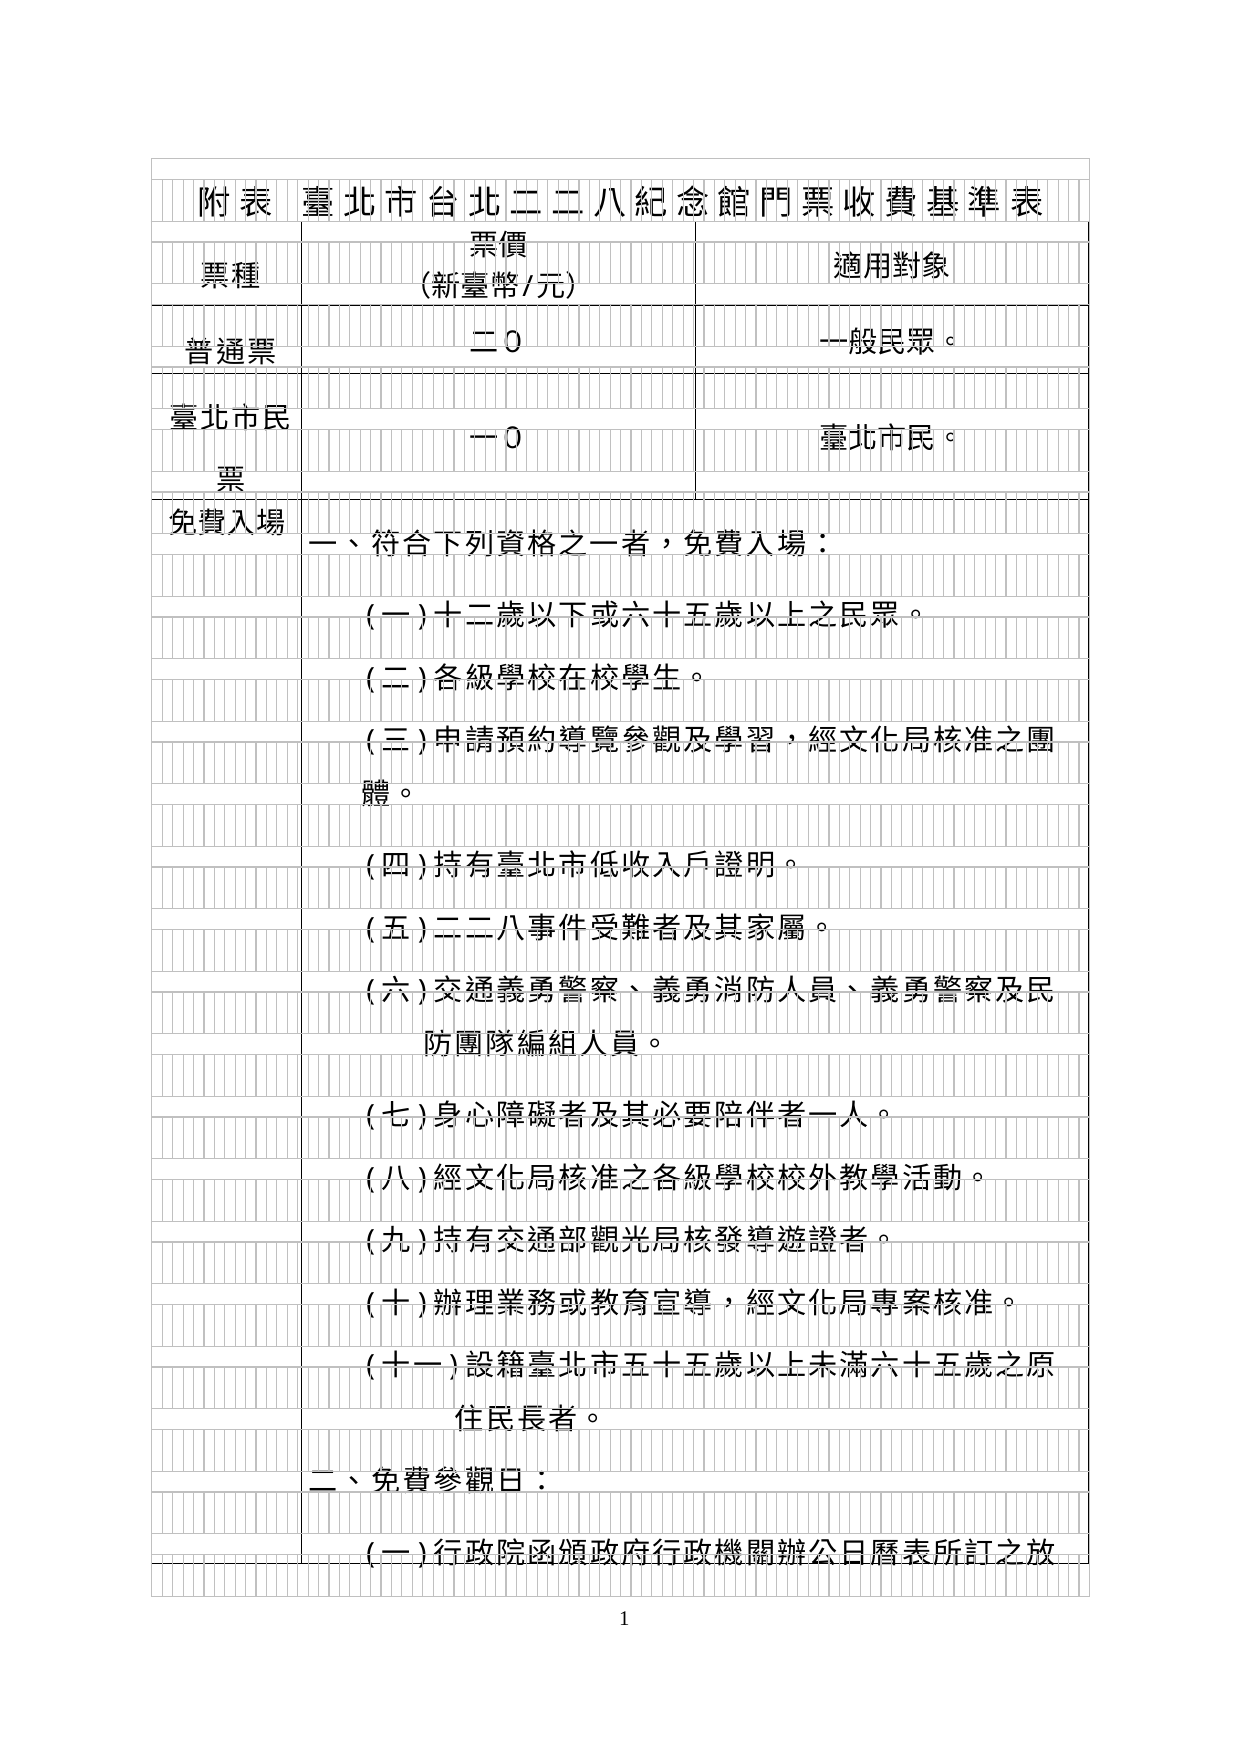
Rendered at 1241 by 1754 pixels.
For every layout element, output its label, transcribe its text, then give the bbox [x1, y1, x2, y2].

table_header 票種 [288, 243, 297, 283]
table_cell 免費入場 [205, 930, 214, 971]
table_cell 一０ [548, 430, 558, 471]
table_cell 二０ [642, 306, 651, 346]
table_cell 二０ [402, 306, 412, 346]
table_cell 一、符合下列資格之一者，免費入場： (一)十二歲以下或六十五歲以上之民眾。 (二)各級學校在校學生。 (三)申請預約導覽參觀及學習，經文化局核准之團體。 (四)持有臺北市低收入戶證明。 (五)二二八事件受難者及其家屬。 (六)交通義勇警察、義勇消防人員、義勇警察及民防團隊編組人員。 (七)身心障礙者及其必要陪伴者一人。 (八)經文化局核准之各級學校校外教學活動。 (九)持有交通部觀光局核發導遊證者。 (十)辦理業務或教育宣導，經文化局專案核准。 (十一)設籍臺北市五十五歲以上未滿六十五歲之原住民長者。 二、免費參觀日： (一)行政院函頒政府行政機關辦公日曆表所訂之放假日。 (二)勞動節與軍人節。 (三)二二八事件宣導月(每年二月)。 (四)博物館日(每年五月十八日)。 (五)世界人權日(每年十二月十日)。 (六)其他經文化局公告之免費參觀日。 [302, 1097, 1088, 1116]
table_cell 免費入場 [277, 500, 287, 533]
table_cell 一０ [548, 493, 558, 499]
table_cell 免費入場 [194, 1055, 203, 1096]
table_cell 免費入場 [215, 1243, 224, 1283]
table_cell 二０ [413, 368, 422, 373]
table_cell 臺北市民。 [944, 374, 953, 408]
table_cell 免費入場 [152, 1284, 301, 1304]
table_cell 二０ [340, 306, 349, 346]
table_cell 二０ [361, 368, 370, 373]
table_cell 免費入場 [288, 1368, 297, 1408]
table_cell 一０ [302, 472, 695, 491]
table_cell 二０ [548, 306, 558, 346]
table_cell 免費入場 [184, 680, 193, 721]
table_cell 一０ [371, 493, 380, 499]
table_cell 臺北市民票 [225, 430, 235, 467]
table_cell 臺北市民。 [996, 374, 1005, 408]
table_header 適用對象 [902, 260, 912, 283]
table_cell 二０ [434, 306, 443, 346]
table_cell 普通票 [257, 306, 266, 339]
table_cell 臺北市民。 [1069, 430, 1078, 471]
table_cell 二０ [496, 306, 505, 346]
table_cell 一般民眾。 [861, 306, 870, 346]
table_cell 免費入場 [173, 1180, 183, 1221]
table_cell 免費入場 [194, 930, 203, 971]
table_cell 一０ [361, 493, 370, 499]
table_cell 一般民眾。 [965, 306, 974, 346]
table_cell 臺北市民票 [184, 374, 193, 405]
table_cell 一０ [486, 430, 495, 435]
table_cell 臺北市民。 [1017, 430, 1026, 471]
table_cell 一０ [402, 493, 412, 499]
table_cell 一、符合下列資格之一者，免費入場： (一)十二歲以下或六十五歲以上之民眾。 (二)各級學校在校學生。 (三)申請預約導覽參觀及學習，經文化局核准之團體。 (四)持有臺北市低收入戶證明。 (五)二二八事件受難者及其家屬。 (六)交通義勇警察、義勇消防人員、義勇警察及民防團隊編組人員。 (七)身心障礙者及其必要陪伴者一人。 (八)經文化局核准之各級學校校外教學活動。 (九)持有交通部觀光局核發導遊證者。 (十)辦理業務或教育宣導，經文化局專案核准。 (十一)設籍臺北市五十五歲以上未滿六十五歲之原住民長者。 二、免費參觀日： (一)行政院函頒政府行政機關辦公日曆表所訂之放假日。 (二)勞動節與軍人節。 (三)二二八事件宣導月(每年二月)。 (四)博物館日(每年五月十八日)。 (五)世界人權日(每年十二月十日)。 (六)其他經文化局公告之免費參觀日。 [302, 847, 1088, 866]
table_cell 一０ [569, 493, 578, 499]
table_cell 免費入場 [184, 1180, 193, 1221]
table_cell 一０ [507, 430, 516, 446]
table_cell 免費入場 [236, 868, 245, 908]
table_cell 免費入場 [194, 618, 203, 658]
table_header 適用對象 [788, 243, 797, 283]
table_cell 免費入場 [257, 1430, 266, 1471]
table_cell 臺北市民票 [173, 430, 183, 471]
table_header 票價 （新臺幣/元） [350, 243, 360, 283]
table_cell 免費入場 [267, 680, 276, 721]
table_header 適用對象 [934, 243, 943, 257]
table_header 適用對象 [1027, 243, 1037, 283]
table_cell 一０ [684, 493, 693, 499]
table_cell 一０ [350, 493, 360, 499]
table_cell 一般民眾。 [788, 306, 797, 346]
table_cell 免費入場 [215, 680, 224, 721]
table_cell 免費入場 [173, 868, 183, 908]
table_cell 一、符合下列資格之一者，免費入場： (一)十二歲以下或六十五歲以上之民眾。 (二)各級學校在校學生。 (三)申請預約導覽參觀及學習，經文化局核准之團體。 (四)持有臺北市低收入戶證明。 (五)二二八事件受難者及其家屬。 (六)交通義勇警察、義勇消防人員、義勇警察及民防團隊編組人員。 (七)身心障礙者及其必要陪伴者一人。 (八)經文化局核准之各級學校校外教學活動。 (九)持有交通部觀光局核發導遊證者。 (十)辦理業務或教育宣導，經文化局專案核准。 (十一)設籍臺北市五十五歲以上未滿六十五歲之原住民長者。 二、免費參觀日： (一)行政院函頒政府行政機關辦公日曆表所訂之放假日。 (二)勞動節與軍人節。 (三)二二八事件宣導月(每年二月)。 (四)博物館日(每年五月十八日)。 (五)世界人權日(每年十二月十日)。 (六)其他經文化局公告之免費參觀日。 [302, 659, 1088, 679]
table_cell 免費入場 [163, 1305, 172, 1346]
table_cell 免費入場 [194, 500, 203, 533]
table_cell 免費入場 [215, 1430, 224, 1471]
table_cell 二０ [455, 306, 464, 346]
table_cell 免費入場 [173, 805, 183, 846]
table_cell 免費入場 [288, 1493, 297, 1533]
table_cell 二０ [465, 368, 474, 373]
table_cell 免費入場 [277, 618, 287, 658]
table_cell 免費入場 [267, 1305, 276, 1346]
table_header 適用對象 [902, 243, 912, 259]
table_cell 免費入場 [194, 1368, 203, 1408]
table_header 票種 [173, 243, 183, 283]
table_cell 臺北市民。 [1059, 430, 1068, 471]
table_cell 一０ [600, 493, 610, 499]
table_header 適用對象 [923, 243, 933, 258]
table_cell 一般民眾。 [986, 306, 995, 346]
table_cell 一０ [507, 446, 516, 471]
table_cell 免費入場 [288, 1243, 297, 1283]
table_cell 普通票 [288, 306, 297, 346]
table_cell 臺北市民票 [152, 430, 162, 471]
table_cell 免費入場 [257, 743, 266, 783]
table_cell 免費入場 [257, 1305, 266, 1346]
table_cell 一般民眾。 [871, 306, 880, 346]
table_cell 免費入場 [288, 555, 297, 596]
table_cell 免費入場 [267, 868, 276, 908]
table_cell 一０ [350, 430, 360, 471]
table_cell 二０ [663, 368, 672, 373]
table_cell 免費入場 [277, 1180, 287, 1221]
table_header 票價 （新臺幣/元） [527, 243, 537, 283]
table_cell 臺北市民。 [809, 374, 818, 408]
table_cell 普通票 [152, 347, 301, 366]
table_header 適用對象 [923, 274, 933, 283]
table_header 適用對象 [871, 269, 880, 283]
table_cell 一０ [413, 430, 422, 471]
table_cell 一般民眾。 [757, 306, 766, 346]
table_cell 二０ [302, 306, 308, 346]
table_cell 免費入場 [152, 930, 162, 971]
table_cell 免費入場 [152, 784, 301, 804]
table_cell 一、符合下列資格之一者，免費入場： (一)十二歲以下或六十五歲以上之民眾。 (二)各級學校在校學生。 (三)申請預約導覽參觀及學習，經文化局核准之團體。 (四)持有臺北市低收入戶證明。 (五)二二八事件受難者及其家屬。 (六)交通義勇警察、義勇消防人員、義勇警察及民防團隊編組人員。 (七)身心障礙者及其必要陪伴者一人。 (八)經文化局核准之各級學校校外教學活動。 (九)持有交通部觀光局核發導遊證者。 (十)辦理業務或教育宣導，經文化局專案核准。 (十一)設籍臺北市五十五歲以上未滿六十五歲之原住民長者。 二、免費參觀日： (一)行政院函頒政府行政機關辦公日曆表所訂之放假日。 (二)勞動節與軍人節。 (三)二二八事件宣導月(每年二月)。 (四)博物館日(每年五月十八日)。 (五)世界人權日(每年十二月十日)。 (六)其他經文化局公告之免費參觀日。 [520, 1472, 1088, 1491]
table_cell 免費入場 [225, 868, 235, 908]
table_cell 免費入場 [246, 555, 255, 596]
table_cell 免費入場 [215, 868, 224, 908]
table_cell 臺北市民。 [1027, 374, 1037, 408]
table_cell 免費入場 [246, 618, 255, 658]
table_header 適用對象 [1038, 243, 1047, 283]
table_cell 臺北市民。 [861, 374, 870, 408]
table_cell 免費入場 [236, 520, 245, 533]
table_cell 一０ [569, 374, 578, 408]
table_cell 一、符合下列資格之一者，免費入場： (一)十二歲以下或六十五歲以上之民眾。 (二)各級學校在校學生。 (三)申請預約導覽參觀及學習，經文化局核准之團體。 (四)持有臺北市低收入戶證明。 (五)二二八事件受難者及其家屬。 (六)交通義勇警察、義勇消防人員、義勇警察及民防團隊編組人員。 (七)身心障礙者及其必要陪伴者一人。 (八)經文化局核准之各級學校校外教學活動。 (九)持有交通部觀光局核發導遊證者。 (十)辦理業務或教育宣導，經文化局專案核准。 (十一)設籍臺北市五十五歲以上未滿六十五歲之原住民長者。 二、免費參觀日： (一)行政院函頒政府行政機關辦公日曆表所訂之放假日。 (二)勞動節與軍人節。 (三)二二八事件宣導月(每年二月)。 (四)博物館日(每年五月十八日)。 (五)世界人權日(每年十二月十日)。 (六)其他經文化局公告之免費參觀日。 [302, 597, 1088, 616]
table_cell 二０ [673, 306, 683, 346]
table_header 適用對象 [715, 243, 724, 283]
table_cell 免費入場 [267, 618, 276, 658]
table_cell 臺北市民票 [268, 420, 281, 429]
table_cell 臺北市民票 [246, 374, 255, 408]
table_cell 一般民眾。 [1017, 306, 1026, 346]
table_cell 臺北市民。 [913, 374, 922, 408]
table_header 適用對象 [696, 284, 1088, 304]
table_cell 二０ [475, 306, 485, 332]
table_cell 臺北市民票 [215, 430, 224, 471]
table_cell 臺北市民。 [736, 430, 745, 471]
table_cell 一０ [434, 493, 443, 499]
table_cell 二０ [309, 368, 318, 373]
table_cell 二０ [684, 306, 693, 346]
table_cell 一０ [600, 374, 610, 408]
table_cell 臺北市民。 [705, 430, 714, 471]
table_cell 免費入場 [225, 555, 235, 596]
table_cell 免費入場 [288, 1305, 297, 1346]
table_cell 臺北市民票 [277, 374, 287, 408]
table_cell 一０ [361, 430, 370, 471]
table_cell 普通票 [173, 306, 183, 346]
table_cell 一０ [423, 493, 433, 499]
table_cell 一０ [684, 430, 693, 471]
table_cell 一般民眾。 [798, 306, 808, 346]
table_cell 臺北市民票 [152, 472, 301, 491]
table_cell 免費入場 [205, 500, 214, 510]
table_cell 免費入場 [163, 805, 172, 846]
table_cell 一０ [611, 374, 620, 408]
table_header 適用對象 [861, 243, 870, 283]
table_cell 一０ [319, 493, 328, 499]
table_cell 一０ [538, 374, 547, 408]
table_cell 一、符合下列資格之一者，免費入場： (一)十二歲以下或六十五歲以上之民眾。 (二)各級學校在校學生。 (三)申請預約導覽參觀及學習，經文化局核准之團體。 (四)持有臺北市低收入戶證明。 (五)二二八事件受難者及其家屬。 (六)交通義勇警察、義勇消防人員、義勇警察及民防團隊編組人員。 (七)身心障礙者及其必要陪伴者一人。 (八)經文化局核准之各級學校校外教學活動。 (九)持有交通部觀光局核發導遊證者。 (十)辦理業務或教育宣導，經文化局專案核准。 (十一)設籍臺北市五十五歲以上未滿六十五歲之原住民長者。 二、免費參觀日： (一)行政院函頒政府行政機關辦公日曆表所訂之放假日。 (二)勞動節與軍人節。 (三)二二八事件宣導月(每年二月)。 (四)博物館日(每年五月十八日)。 (五)世界人權日(每年十二月十日)。 (六)其他經文化局公告之免費參觀日。 [561, 1409, 1088, 1429]
table_cell 一０ [538, 493, 547, 499]
table_cell 免費入場 [152, 1097, 301, 1116]
table_cell 二０ [632, 368, 641, 373]
table_cell 免費入場 [173, 555, 183, 596]
table_cell 免費入場 [257, 555, 266, 596]
table_cell 二０ [423, 306, 433, 346]
table_cell 一０ [423, 430, 433, 471]
table_cell 免費入場 [225, 1180, 235, 1221]
table_cell 免費入場 [225, 1243, 235, 1283]
table_cell 臺北市民。 [1069, 374, 1078, 408]
table_cell 一、符合下列資格之一者，免費入場： (一)十二歲以下或六十五歲以上之民眾。 (二)各級學校在校學生。 (三)申請預約導覽參觀及學習，經文化局核准之團體。 (四)持有臺北市低收入戶證明。 (五)二二八事件受難者及其家屬。 (六)交通義勇警察、義勇消防人員、義勇警察及民防團隊編組人員。 (七)身心障礙者及其必要陪伴者一人。 (八)經文化局核准之各級學校校外教學活動。 (九)持有交通部觀光局核發導遊證者。 (十)辦理業務或教育宣導，經文化局專案核准。 (十一)設籍臺北市五十五歲以上未滿六十五歲之原住民長者。 二、免費參觀日： (一)行政院函頒政府行政機關辦公日曆表所訂之放假日。 (二)勞動節與軍人節。 (三)二二八事件宣導月(每年二月)。 (四)博物館日(每年五月十八日)。 (五)世界人權日(每年十二月十日)。 (六)其他經文化局公告之免費參觀日。 [302, 722, 1088, 741]
table_cell 免費入場 [152, 1243, 162, 1283]
table_cell 免費入場 [246, 1055, 255, 1096]
table_header 適用對象 [923, 259, 933, 275]
table_header 適用對象 [975, 243, 985, 283]
table_cell 一０ [496, 374, 505, 408]
table_cell 一般民眾。 [850, 306, 860, 341]
table_cell 免費入場 [215, 993, 224, 1033]
table_cell 免費入場 [205, 1493, 214, 1533]
table_cell 一般民眾。 [1038, 306, 1047, 346]
table_cell 免費入場 [152, 1159, 301, 1179]
table_cell 免費入場 [246, 868, 255, 908]
table_cell 免費入場 [152, 972, 301, 991]
table_cell 一般民眾。 [696, 306, 703, 346]
table_cell 免費入場 [152, 534, 301, 554]
table_cell 臺北市民。 [882, 436, 891, 471]
table_cell 一般民眾。 [934, 306, 943, 346]
table_cell 免費入場 [236, 1430, 245, 1471]
table_cell 免費入場 [236, 930, 245, 971]
table_cell 免費入場 [267, 1055, 276, 1096]
table_cell 一０ [559, 493, 568, 499]
table_cell 臺北市民。 [767, 430, 776, 471]
table_cell 免費入場 [267, 1243, 276, 1283]
table_header 票種 [246, 243, 255, 263]
table_cell 免費入場 [225, 680, 235, 721]
table_cell 免費入場 [215, 743, 224, 783]
table_cell 一、符合下列資格之一者，免費入場： (一)十二歲以下或六十五歲以上之民眾。 (二)各級學校在校學生。 (三)申請預約導覽參觀及學習，經文化局核准之團體。 (四)持有臺北市低收入戶證明。 (五)二二八事件受難者及其家屬。 (六)交通義勇警察、義勇消防人員、義勇警察及民防團隊編組人員。 (七)身心障礙者及其必要陪伴者一人。 (八)經文化局核准之各級學校校外教學活動。 (九)持有交通部觀光局核發導遊證者。 (十)辦理業務或教育宣導，經文化局專案核准。 (十一)設籍臺北市五十五歲以上未滿六十五歲之原住民長者。 二、免費參觀日： (一)行政院函頒政府行政機關辦公日曆表所訂之放假日。 (二)勞動節與軍人節。 (三)二二八事件宣導月(每年二月)。 (四)博物館日(每年五月十八日)。 (五)世界人權日(每年十二月十日)。 (六)其他經文化局公告之免費參觀日。 [302, 1347, 1088, 1366]
table_cell 二０ [444, 306, 453, 346]
table_cell 二０ [632, 306, 641, 346]
table_cell 普通票 [152, 306, 162, 346]
table_cell 免費入場 [173, 1430, 183, 1471]
table_cell 免費入場 [152, 1368, 162, 1408]
table_cell 免費入場 [173, 1055, 183, 1096]
table_header 票價 （新臺幣/元） [590, 243, 599, 283]
table_cell 臺北市民。 [715, 430, 724, 471]
table_header 票價 （新臺幣/元） [663, 243, 672, 283]
table_cell 普通票 [184, 306, 193, 346]
table_cell 一般民眾。 [1080, 306, 1088, 346]
table_cell 臺北市民票 [247, 409, 265, 429]
table_cell 免費入場 [205, 805, 214, 846]
table_cell 一０ [465, 493, 474, 499]
table_cell 免費入場 [225, 930, 235, 971]
table_cell 一０ [330, 430, 339, 471]
table_cell 一般民眾。 [746, 306, 755, 346]
table_header 票價 （新臺幣/元） [475, 250, 485, 273]
table_header 票種 [267, 243, 276, 283]
table_header 適用對象 [944, 243, 953, 283]
table_cell 免費入場 [257, 805, 266, 846]
table_cell 一０ [434, 374, 443, 408]
table_cell 免費入場 [277, 868, 287, 908]
table_cell 二０ [392, 306, 401, 346]
table_cell 普通票 [246, 306, 255, 346]
table_cell 臺北市民。 [923, 374, 933, 408]
table_cell 臺北市民。 [902, 430, 912, 471]
table_cell 一般民眾。 [715, 306, 724, 346]
table_cell 一般民眾。 [1059, 306, 1068, 346]
table_cell 一０ [382, 430, 391, 471]
table_cell 臺北市民。 [746, 374, 755, 408]
table_cell 一０ [319, 430, 328, 471]
table_cell 免費入場 [267, 1430, 276, 1471]
table_cell 二０ [652, 306, 662, 346]
table_cell 一０ [673, 493, 683, 499]
table_cell 免費入場 [184, 1430, 193, 1471]
table_cell 免費入場 [184, 805, 193, 846]
table_header 票價 （新臺幣/元） [621, 243, 630, 283]
table_header 票價 （新臺幣/元） [632, 243, 641, 283]
table_cell 免費入場 [225, 1055, 235, 1096]
table_cell 二０ [434, 368, 443, 373]
table_cell 免費入場 [215, 930, 224, 971]
table_cell 免費入場 [288, 805, 297, 846]
table_cell 二０ [559, 368, 568, 373]
table_cell 免費入場 [215, 1055, 224, 1096]
table_cell 二０ [455, 368, 464, 373]
table_cell 免費入場 [288, 1180, 297, 1221]
table_cell 臺北市民票 [219, 409, 244, 429]
table_cell 一、符合下列資格之一者，免費入場： (一)十二歲以下或六十五歲以上之民眾。 (二)各級學校在校學生。 (三)申請預約導覽參觀及學習，經文化局核准之團體。 (四)持有臺北市低收入戶證明。 (五)二二八事件受難者及其家屬。 (六)交通義勇警察、義勇消防人員、義勇警察及民防團隊編組人員。 (七)身心障礙者及其必要陪伴者一人。 (八)經文化局核准之各級學校校外教學活動。 (九)持有交通部觀光局核發導遊證者。 (十)辦理業務或教育宣導，經文化局專案核准。 (十一)設籍臺北市五十五歲以上未滿六十五歲之原住民長者。 二、免費參觀日： (一)行政院函頒政府行政機關辦公日曆表所訂之放假日。 (二)勞動節與軍人節。 (三)二二八事件宣導月(每年二月)。 (四)博物館日(每年五月十八日)。 (五)世界人權日(每年十二月十日)。 (六)其他經文化局公告之免費參觀日。 [302, 1534, 1088, 1554]
table_cell 免費入場 [184, 868, 193, 908]
table_cell 臺北市民。 [798, 374, 808, 408]
table_cell 免費入場 [236, 1243, 245, 1283]
table_cell 一０ [371, 374, 380, 408]
table_cell 臺北市民。 [955, 430, 964, 471]
table_cell 臺北市民票 [267, 430, 276, 471]
table_cell 免費入場 [194, 680, 203, 721]
table_cell 二０ [302, 347, 695, 366]
table_cell 二０ [350, 368, 360, 373]
table_header 適用對象 [1048, 243, 1058, 283]
table_cell 一０ [486, 438, 495, 471]
table_cell 免費入場 [236, 500, 245, 523]
table_cell 一、符合下列資格之一者，免費入場： (一)十二歲以下或六十五歲以上之民眾。 (二)各級學校在校學生。 (三)申請預約導覽參觀及學習，經文化局核准之團體。 (四)持有臺北市低收入戶證明。 (五)二二八事件受難者及其家屬。 (六)交通義勇警察、義勇消防人員、義勇警察及民防團隊編組人員。 (七)身心障礙者及其必要陪伴者一人。 (八)經文化局核准之各級學校校外教學活動。 (九)持有交通部觀光局核發導遊證者。 (十)辦理業務或教育宣導，經文化局專案核准。 (十一)設籍臺北市五十五歲以上未滿六十五歲之原住民長者。 二、免費參觀日： (一)行政院函頒政府行政機關辦公日曆表所訂之放假日。 (二)勞動節與軍人節。 (三)二二八事件宣導月(每年二月)。 (四)博物館日(每年五月十八日)。 (五)世界人權日(每年十二月十日)。 (六)其他經文化局公告之免費參觀日。 [372, 784, 1088, 804]
table_cell 一０ [302, 374, 308, 408]
table_cell 一０ [330, 374, 339, 408]
table_cell 一０ [590, 493, 599, 499]
table_cell 二０ [642, 368, 651, 373]
table_cell 臺北市民票 [152, 374, 162, 408]
table_cell 免費入場 [173, 1493, 183, 1533]
table_header 適用對象 [725, 243, 735, 283]
table_cell 免費入場 [225, 500, 235, 533]
table_cell 二０ [600, 306, 610, 346]
table_cell 臺北市民票 [206, 409, 217, 429]
table_cell 一０ [455, 430, 464, 471]
table_cell 臺北市民。 [788, 430, 797, 471]
table_cell 免費入場 [288, 930, 297, 971]
table_cell 免費入場 [288, 500, 297, 533]
table_cell 免費入場 [194, 1305, 203, 1346]
table_cell 普通票 [163, 306, 172, 346]
table_cell 免費入場 [236, 618, 245, 658]
table_cell 二０ [507, 306, 516, 332]
table_cell 臺北市民。 [1059, 374, 1068, 408]
table_cell 免費入場 [246, 680, 255, 721]
table_cell 二０ [673, 368, 683, 373]
table_header 適用對象 [696, 243, 703, 283]
table_header 票價 （新臺幣/元） [611, 243, 620, 283]
table_cell 普通票 [267, 306, 276, 346]
table_cell 二０ [517, 368, 526, 373]
table_cell 免費入場 [246, 805, 255, 846]
table_cell 臺北市民。 [965, 374, 974, 408]
table_cell 免費入場 [152, 743, 162, 783]
table_cell 免費入場 [236, 1055, 245, 1096]
table_cell 免費入場 [184, 1493, 193, 1533]
table_header 適用對象 [746, 243, 755, 283]
table_cell 臺北市民票 [215, 374, 224, 408]
table_cell 臺北市民。 [892, 374, 901, 408]
table_cell 二０ [663, 306, 672, 346]
table_cell 免費入場 [277, 1305, 287, 1346]
table_cell 免費入場 [152, 555, 162, 596]
table_cell 二０ [507, 368, 516, 373]
table_cell 免費入場 [277, 1118, 287, 1158]
table_cell 免費入場 [246, 1493, 255, 1533]
table_cell 一０ [444, 374, 453, 408]
table_cell 一般民眾。 [944, 306, 953, 346]
table_cell 免費入場 [236, 1493, 245, 1533]
table_header 票種 [236, 243, 245, 263]
table_cell 臺北市民。 [767, 374, 776, 408]
table_cell 一、符合下列資格之一者，免費入場： (一)十二歲以下或六十五歲以上之民眾。 (二)各級學校在校學生。 (三)申請預約導覽參觀及學習，經文化局核准之團體。 (四)持有臺北市低收入戶證明。 (五)二二八事件受難者及其家屬。 (六)交通義勇警察、義勇消防人員、義勇警察及民防團隊編組人員。 (七)身心障礙者及其必要陪伴者一人。 (八)經文化局核准之各級學校校外教學活動。 (九)持有交通部觀光局核發導遊證者。 (十)辦理業務或教育宣導，經文化局專案核准。 (十一)設籍臺北市五十五歲以上未滿六十五歲之原住民長者。 二、免費參觀日： (一)行政院函頒政府行政機關辦公日曆表所訂之放假日。 (二)勞動節與軍人節。 (三)二二八事件宣導月(每年二月)。 (四)博物館日(每年五月十八日)。 (五)世界人權日(每年十二月十日)。 (六)其他經文化局公告之免費參觀日。 [302, 1284, 1088, 1304]
table_cell 二０ [548, 368, 558, 373]
table_cell 一０ [673, 374, 683, 408]
table_cell 臺北市民。 [746, 430, 755, 471]
table_cell 免費入場 [236, 680, 245, 721]
table_cell 免費入場 [236, 555, 245, 596]
table_cell 一０ [642, 374, 651, 408]
table_cell 一０ [652, 430, 662, 471]
table_header 票價 （新臺幣/元） [465, 243, 474, 273]
table_cell 臺北市民。 [955, 374, 964, 408]
table_cell 免費入場 [194, 805, 203, 846]
table_cell 一般民眾。 [882, 306, 891, 329]
table_header 適用對象 [892, 243, 901, 283]
table_header 適用對象 [1069, 243, 1078, 283]
table_cell 免費入場 [277, 993, 287, 1033]
table_cell 免費入場 [163, 930, 172, 971]
table_cell 臺北市民。 [1048, 430, 1058, 471]
table_cell 二０ [475, 334, 485, 346]
table_cell 一０ [309, 374, 318, 408]
table_cell 一般民眾。 [696, 347, 1088, 366]
table_header 票價 （新臺幣/元） [684, 243, 693, 283]
table_cell 臺北市民。 [996, 430, 1005, 471]
table_cell 一０ [475, 430, 485, 435]
table_cell 臺北市民票 [225, 374, 235, 408]
table_cell 二０ [319, 306, 328, 346]
table_cell 免費入場 [246, 1243, 255, 1283]
table_cell 免費入場 [194, 1493, 203, 1533]
table_cell 臺北市民。 [696, 430, 703, 471]
table_cell 免費入場 [173, 993, 183, 1033]
table_cell 免費入場 [267, 555, 276, 596]
table_cell 免費入場 [194, 1118, 203, 1158]
table_cell 臺北市民。 [882, 374, 891, 408]
table_header 適用對象 [934, 269, 943, 283]
table_cell 一０ [392, 493, 401, 499]
table_cell 免費入場 [257, 1180, 266, 1221]
table_cell 一０ [402, 430, 412, 471]
table_cell 免費入場 [236, 993, 245, 1033]
table_cell 臺北市民票 [184, 430, 193, 471]
table_cell 免費入場 [194, 1430, 203, 1471]
table_cell 一０ [486, 493, 495, 499]
table_header 票價 （新臺幣/元） [434, 243, 443, 275]
table_cell 一０ [319, 374, 328, 408]
table_cell 臺北市民票 [205, 374, 214, 408]
table_cell 免費入場 [152, 722, 301, 741]
table_header 票價 （新臺幣/元） [423, 243, 433, 283]
table_cell 免費入場 [152, 847, 301, 866]
table_cell 臺北市民。 [696, 472, 1088, 491]
table_cell 臺北市民。 [1007, 430, 1016, 471]
table_header 票價 （新臺幣/元） [538, 243, 547, 282]
table_cell 免費入場 [288, 618, 297, 658]
table_cell 二０ [611, 368, 620, 373]
table_cell 臺北市民。 [850, 374, 860, 408]
table_cell 免費入場 [225, 618, 235, 658]
table_cell 免費入場 [288, 1055, 297, 1096]
table_cell 免費入場 [257, 680, 266, 721]
table_header 票種 [152, 243, 162, 283]
table_cell 一０ [517, 374, 526, 408]
table_cell 臺北市民。 [934, 374, 943, 408]
table_cell 一０ [652, 374, 662, 408]
table_cell 一０ [413, 493, 422, 499]
table_cell 一般民眾。 [892, 306, 901, 329]
table_cell 臺北市民票 [267, 374, 276, 405]
table_cell 免費入場 [152, 680, 162, 721]
table_cell 免費入場 [163, 1493, 172, 1533]
table_cell 免費入場 [277, 1368, 287, 1408]
table_cell 免費入場 [257, 1368, 266, 1408]
table_cell 免費入場 [215, 555, 224, 596]
table_cell 一０ [361, 374, 370, 408]
table_header 適用對象 [955, 243, 964, 283]
table_header 票價 （新臺幣/元） [382, 243, 391, 283]
table_cell 一０ [663, 493, 672, 499]
table_cell 臺北市民票 [194, 374, 203, 408]
table_cell 免費入場 [152, 500, 162, 533]
table_cell 一０ [371, 430, 380, 471]
table_header 票價 （新臺幣/元） [548, 243, 558, 274]
table_header 票種 [225, 243, 235, 283]
table_cell 免費入場 [184, 993, 193, 1033]
table_cell 一０ [663, 374, 672, 408]
table_cell 免費入場 [257, 1243, 266, 1283]
table_cell 免費入場 [267, 993, 276, 1033]
table_cell 臺北市民。 [923, 430, 933, 448]
table_cell 臺北市民。 [1080, 430, 1088, 471]
table_cell 免費入場 [246, 1430, 255, 1471]
table_cell 一、符合下列資格之一者，免費入場： (一)十二歲以下或六十五歲以上之民眾。 (二)各級學校在校學生。 (三)申請預約導覽參觀及學習，經文化局核准之團體。 (四)持有臺北市低收入戶證明。 (五)二二八事件受難者及其家屬。 (六)交通義勇警察、義勇消防人員、義勇警察及民防團隊編組人員。 (七)身心障礙者及其必要陪伴者一人。 (八)經文化局核准之各級學校校外教學活動。 (九)持有交通部觀光局核發導遊證者。 (十)辦理業務或教育宣導，經文化局專案核准。 (十一)設籍臺北市五十五歲以上未滿六十五歲之原住民長者。 二、免費參觀日： (一)行政院函頒政府行政機關辦公日曆表所訂之放假日。 (二)勞動節與軍人節。 (三)二二八事件宣導月(每年二月)。 (四)博物館日(每年五月十八日)。 (五)世界人權日(每年十二月十日)。 (六)其他經文化局公告之免費參觀日。 [302, 1159, 1088, 1179]
table_cell 一０ [621, 430, 630, 471]
table_cell 普通票 [225, 306, 235, 346]
table_cell 免費入場 [163, 1180, 172, 1221]
table_cell 一般民眾。 [830, 306, 839, 339]
table_cell 臺北市民。 [696, 409, 1088, 429]
table_cell 免費入場 [152, 1180, 162, 1221]
table_cell 免費入場 [288, 993, 297, 1033]
table_cell 免費入場 [163, 555, 172, 596]
table_header 票價 （新臺幣/元） [444, 243, 453, 283]
table_header 票價 （新臺幣/元） [402, 243, 412, 283]
table_cell 臺北市民。 [840, 430, 849, 471]
table_cell 免費入場 [205, 1368, 214, 1408]
table_cell 免費入場 [205, 1305, 214, 1346]
table_cell 免費入場 [152, 1118, 162, 1158]
table_cell 二０ [507, 332, 516, 346]
table_cell 免費入場 [194, 555, 203, 596]
table_cell 一般民眾。 [923, 306, 933, 346]
table_cell 免費入場 [184, 555, 193, 596]
table_cell 臺北市民。 [1080, 374, 1088, 408]
table_cell 一０ [402, 374, 412, 408]
table_cell 臺北市民。 [736, 374, 745, 408]
table_cell 臺北市民。 [830, 374, 839, 408]
table_cell 免費入場 [194, 743, 203, 783]
table_cell 一０ [455, 493, 464, 499]
table_cell 免費入場 [257, 618, 266, 658]
table_cell 一０ [538, 430, 547, 471]
table_cell 免費入場 [267, 743, 276, 783]
table_cell 一０ [507, 374, 516, 408]
table_cell 免費入場 [152, 1409, 301, 1429]
table_cell 一０ [652, 493, 662, 499]
table_cell 一０ [527, 430, 537, 471]
table_cell 免費入場 [205, 1430, 214, 1471]
table_cell 一０ [340, 493, 349, 499]
table_cell 一０ [590, 374, 599, 408]
table_cell 一０ [507, 493, 516, 499]
table_cell 二０ [371, 368, 380, 373]
table_cell 免費入場 [225, 1368, 235, 1408]
table_cell 二０ [350, 306, 360, 346]
table_cell 一０ [517, 493, 526, 499]
table_cell 免費入場 [173, 1243, 183, 1283]
table_cell 一０ [663, 430, 672, 471]
table_header 票價 （新臺幣/元） [302, 284, 695, 304]
table_header 票種 [257, 243, 266, 283]
table_cell 免費入場 [288, 680, 297, 721]
table_cell 臺北市民。 [777, 374, 787, 408]
table_cell 一０ [611, 493, 620, 499]
table_cell 二０ [486, 368, 495, 373]
table_cell 免費入場 [277, 680, 287, 721]
table_cell 一般民眾。 [1048, 306, 1058, 346]
table_cell 臺北市民。 [986, 430, 995, 471]
table_cell 免費入場 [246, 930, 255, 971]
table_cell 免費入場 [205, 618, 214, 658]
table_cell 一般民眾。 [955, 306, 964, 346]
table_cell 免費入場 [163, 680, 172, 721]
table_cell 臺北市民。 [871, 374, 880, 408]
table_cell 臺北市民。 [798, 430, 808, 471]
table_header 適用對象 [736, 243, 745, 283]
table_cell 二０ [590, 368, 599, 373]
table_cell 臺北市民票 [152, 409, 209, 429]
table_header 票種 [215, 243, 224, 263]
table_header 票價 （新臺幣/元） [580, 243, 589, 283]
table_header 適用對象 [819, 243, 828, 283]
table_cell 一０ [642, 493, 651, 499]
table_cell 免費入場 [152, 597, 301, 616]
table_cell 免費入場 [152, 1222, 301, 1241]
table_cell 免費入場 [152, 1534, 301, 1554]
table_cell 免費入場 [246, 1305, 255, 1346]
table_cell 免費入場 [173, 1305, 183, 1346]
table_cell 一般民眾。 [809, 306, 818, 346]
table_cell 一０ [673, 430, 683, 471]
table_cell 臺北市民票 [163, 430, 172, 471]
table_cell 免費入場 [277, 555, 287, 596]
table_cell 臺北市民。 [819, 430, 828, 471]
table_cell 免費入場 [257, 1055, 266, 1096]
table_cell 一０ [580, 493, 589, 499]
table_cell 免費入場 [205, 868, 214, 908]
table_cell 免費入場 [184, 1305, 193, 1346]
table_header 適用對象 [798, 243, 808, 283]
table_header 票價 （新臺幣/元） [392, 243, 401, 283]
table_cell 二０ [621, 368, 630, 373]
table_cell 臺北市民。 [725, 430, 735, 471]
table_cell 免費入場 [173, 930, 183, 971]
table_header 適用對象 [1059, 243, 1068, 283]
table_cell 免費入場 [277, 930, 287, 971]
table_cell 臺北市民。 [902, 374, 912, 408]
table_cell 免費入場 [236, 1368, 245, 1408]
table_cell 免費入場 [225, 1430, 235, 1471]
table_cell 免費入場 [205, 680, 214, 721]
table_cell 一０ [382, 374, 391, 408]
table_cell 免費入場 [173, 1118, 183, 1158]
table_cell 免費入場 [163, 1118, 172, 1158]
table_cell 免費入場 [288, 868, 297, 908]
table_cell 免費入場 [152, 1472, 301, 1491]
table_cell 一０ [465, 374, 474, 408]
table_header 票種 [152, 222, 301, 241]
text 附表 臺北市台北二二八紀念館門票收費基準表 [152, 159, 1089, 179]
table_header 票價 （新臺幣/元） [361, 243, 370, 283]
table_header 票價 （新臺幣/元） [340, 243, 349, 283]
table_cell 免費入場 [152, 993, 162, 1033]
table_header 票價 （新臺幣/元） [319, 243, 328, 283]
table_header 適用對象 [996, 243, 1005, 283]
table_cell 普通票 [277, 306, 287, 346]
table_cell 一般民眾。 [913, 306, 922, 329]
table_header 適用對象 [830, 243, 839, 283]
table_header 適用對象 [757, 243, 766, 283]
table_cell 臺北市民。 [1038, 374, 1047, 408]
table_cell 免費入場 [236, 1118, 245, 1158]
table_cell 免費入場 [205, 993, 214, 1033]
table_cell 一般民眾。 [725, 306, 735, 346]
table_cell 臺北市民票 [236, 374, 245, 408]
table_cell 二０ [382, 368, 391, 373]
table_cell 免費入場 [152, 1493, 162, 1533]
table_cell 免費入場 [215, 805, 224, 846]
table_cell 臺北市民。 [913, 440, 922, 471]
table_header 適用對象 [965, 243, 974, 283]
table_cell 免費入場 [246, 1118, 255, 1158]
table_cell 一０ [600, 430, 610, 471]
table_cell 臺北市民。 [705, 374, 714, 408]
table_cell 臺北市民票 [236, 430, 245, 471]
table_cell 一０ [496, 493, 505, 499]
table_cell 免費入場 [277, 1430, 287, 1471]
table_header 票種 [277, 243, 287, 283]
table_cell 臺北市民。 [892, 436, 901, 471]
table_header 適用對象 [1017, 243, 1026, 283]
table_cell 一０ [350, 374, 360, 408]
table_header 票價 （新臺幣/元） [496, 243, 505, 276]
table_cell 免費入場 [152, 1034, 301, 1054]
table_cell 一０ [382, 493, 391, 499]
table_cell 一０ [444, 430, 453, 471]
table_cell 免費入場 [163, 1368, 172, 1408]
table_cell 免費入場 [163, 1430, 172, 1471]
table_cell 一０ [580, 374, 589, 408]
table_cell 二０ [611, 306, 620, 346]
table_cell 臺北市民。 [944, 430, 953, 471]
table_cell 免費入場 [215, 500, 224, 516]
table_cell 免費入場 [184, 930, 193, 971]
table_cell 臺北市民。 [923, 446, 933, 471]
table_cell 免費入場 [246, 1180, 255, 1221]
table_cell 臺北市民。 [696, 374, 703, 408]
table_cell 二０ [621, 306, 630, 346]
table_cell 一般民眾。 [840, 306, 849, 346]
table_header 票價 （新臺幣/元） [517, 253, 526, 283]
table_cell 臺北市民票 [163, 374, 172, 408]
table_cell 免費入場 [267, 1493, 276, 1533]
table_header 票價 （新臺幣/元） [486, 250, 495, 283]
table_cell 一０ [684, 374, 693, 408]
table_cell 臺北市民。 [777, 430, 787, 471]
table_cell 免費入場 [152, 805, 162, 846]
table_cell 免費入場 [288, 1430, 297, 1471]
table_cell 二０ [652, 368, 662, 373]
table_cell 免費入場 [184, 1368, 193, 1408]
table_cell 免費入場 [205, 743, 214, 783]
table_cell 臺北市民票 [173, 374, 183, 405]
table_cell 普通票 [236, 306, 245, 346]
table_header 票價 （新臺幣/元） [569, 243, 578, 283]
table_cell 臺北市民票 [246, 430, 255, 471]
table_cell 免費入場 [152, 659, 301, 679]
table_cell 免費入場 [173, 680, 183, 721]
table_header 票種 [194, 243, 203, 283]
table_header 票種 [205, 243, 214, 263]
table_header 適用對象 [986, 243, 995, 283]
table_cell 二０ [340, 368, 349, 373]
table_cell 一０ [580, 430, 589, 471]
table_header 票價 （新臺幣/元） [371, 243, 380, 283]
table_cell 免費入場 [163, 1055, 172, 1096]
table_cell 免費入場 [152, 1430, 162, 1471]
table_cell 一、符合下列資格之一者，免費入場： (一)十二歲以下或六十五歲以上之民眾。 (二)各級學校在校學生。 (三)申請預約導覽參觀及學習，經文化局核准之團體。 (四)持有臺北市低收入戶證明。 (五)二二八事件受難者及其家屬。 (六)交通義勇警察、義勇消防人員、義勇警察及民防團隊編組人員。 (七)身心障礙者及其必要陪伴者一人。 (八)經文化局核准之各級學校校外教學活動。 (九)持有交通部觀光局核發導遊證者。 (十)辦理業務或教育宣導，經文化局專案核准。 (十一)設籍臺北市五十五歲以上未滿六十五歲之原住民長者。 二、免費參觀日： (一)行政院函頒政府行政機關辦公日曆表所訂之放假日。 (二)勞動節與軍人節。 (三)二二八事件宣導月(每年二月)。 (四)博物館日(每年五月十八日)。 (五)世界人權日(每年十二月十日)。 (六)其他經文化局公告之免費參觀日。 [302, 972, 1088, 991]
table_cell 免費入場 [236, 805, 245, 846]
table_header 適用對象 [840, 243, 849, 276]
table_header 適用對象 [696, 222, 1088, 241]
table_cell 免費入場 [277, 1493, 287, 1533]
table_cell 免費入場 [257, 930, 266, 971]
table_cell 一０ [302, 430, 308, 471]
table_cell 一０ [569, 430, 578, 471]
table_cell 臺北市民票 [205, 430, 214, 471]
table_cell 一０ [309, 430, 318, 471]
table_cell 一０ [486, 374, 495, 408]
table_cell 二０ [475, 368, 485, 373]
table_cell 免費入場 [184, 1118, 193, 1158]
table_cell 二０ [465, 306, 474, 346]
table_cell 一０ [423, 374, 433, 408]
table_cell 免費入場 [184, 1055, 193, 1096]
table_cell 一、符合下列資格之一者，免費入場： (一)十二歲以下或六十五歲以上之民眾。 (二)各級學校在校學生。 (三)申請預約導覽參觀及學習，經文化局核准之團體。 (四)持有臺北市低收入戶證明。 (五)二二八事件受難者及其家屬。 (六)交通義勇警察、義勇消防人員、義勇警察及民防團隊編組人員。 (七)身心障礙者及其必要陪伴者一人。 (八)經文化局核准之各級學校校外教學活動。 (九)持有交通部觀光局核發導遊證者。 (十)辦理業務或教育宣導，經文化局專案核准。 (十一)設籍臺北市五十五歲以上未滿六十五歲之原住民長者。 二、免費參觀日： (一)行政院函頒政府行政機關辦公日曆表所訂之放假日。 (二)勞動節與軍人節。 (三)二二八事件宣導月(每年二月)。 (四)博物館日(每年五月十八日)。 (五)世界人權日(每年十二月十日)。 (六)其他經文化局公告之免費參觀日。 [302, 1222, 1088, 1241]
table_cell 一０ [611, 430, 620, 471]
table_cell 免費入場 [225, 1305, 235, 1346]
table_header 票種 [163, 243, 172, 283]
table_cell 二０ [361, 306, 370, 346]
table_cell 免費入場 [215, 1493, 224, 1533]
table_cell 免費入場 [173, 500, 183, 514]
table_cell 免費入場 [163, 993, 172, 1033]
table_cell 一０ [475, 493, 485, 499]
table_cell 免費入場 [225, 1493, 235, 1533]
table_cell 免費入場 [184, 743, 193, 783]
table_cell 免費入場 [173, 618, 183, 658]
table_cell 免費入場 [205, 1180, 214, 1221]
table_header 票價 （新臺幣/元） [652, 243, 662, 283]
table_cell 免費入場 [152, 1055, 162, 1096]
table_cell 臺北市民。 [757, 374, 766, 408]
table_cell 免費入場 [277, 1243, 287, 1283]
table_header 票種 [184, 243, 193, 283]
table_cell 二０ [319, 368, 328, 373]
table_cell 臺北市民。 [975, 374, 985, 408]
table_cell 臺北市民票 [288, 430, 297, 471]
table_cell 二０ [527, 368, 537, 373]
table_cell 一０ [632, 374, 641, 408]
table_header 適用對象 [871, 243, 880, 254]
table_cell 二０ [309, 306, 318, 346]
table_cell 一般民眾。 [1069, 306, 1078, 346]
table_cell 免費入場 [225, 805, 235, 846]
table_cell 臺北市民。 [819, 374, 828, 408]
table_header 票種 [152, 284, 301, 304]
table_cell 臺北市民票 [257, 430, 266, 471]
table_cell 免費入場 [163, 1243, 172, 1283]
table_cell 一０ [527, 374, 537, 408]
table_cell 免費入場 [246, 1368, 255, 1408]
table_cell 一０ [475, 374, 485, 408]
table_cell 免費入場 [184, 500, 193, 516]
table_header 票價 （新臺幣/元） [330, 243, 339, 283]
table_cell 一般民眾。 [736, 306, 745, 346]
table_cell 二０ [569, 368, 578, 373]
table_cell 臺北市民。 [1027, 430, 1037, 471]
table_cell 免費入場 [277, 805, 287, 846]
table_cell 免費入場 [163, 868, 172, 908]
table_cell 一０ [330, 493, 339, 499]
table_cell 免費入場 [184, 618, 193, 658]
table_cell 免費入場 [215, 1118, 224, 1158]
table_cell 普通票 [205, 306, 214, 346]
table_header 適用對象 [1007, 243, 1016, 283]
table_cell 二０ [559, 306, 568, 346]
table_cell 免費入場 [163, 743, 172, 783]
table_cell 二０ [402, 368, 412, 373]
table_cell 一０ [455, 374, 464, 408]
table_header 票價 （新臺幣/元） [413, 243, 422, 283]
table_cell 二０ [600, 368, 610, 373]
table_cell 免費入場 [152, 1305, 162, 1346]
table_header 適用對象 [767, 243, 776, 283]
table_header 票種 [239, 264, 245, 283]
table_cell 臺北市民。 [861, 430, 870, 471]
table_cell 臺北市民票 [257, 374, 266, 408]
table_cell 二０ [330, 306, 339, 346]
table_cell 臺北市民。 [788, 374, 797, 408]
table_cell 免費入場 [257, 993, 266, 1033]
table_cell 二０ [382, 306, 391, 346]
table_header 票價 （新臺幣/元） [642, 243, 651, 283]
table_cell 一０ [309, 493, 318, 499]
table_cell 二０ [569, 306, 578, 346]
table_cell 一０ [413, 374, 422, 408]
table_cell 免費入場 [236, 1180, 245, 1221]
table_cell 普通票 [194, 306, 203, 341]
table_cell 二０ [684, 368, 693, 373]
table_cell 二０ [517, 306, 526, 346]
table_cell 臺北市民票 [278, 409, 301, 429]
table_cell 臺北市民。 [871, 430, 880, 471]
table_cell 一般民眾。 [996, 306, 1005, 346]
table_cell 二０ [423, 368, 433, 373]
table_header 適用對象 [777, 243, 787, 283]
table_cell 一般民眾。 [705, 306, 714, 346]
table_header 票價 （新臺幣/元） [455, 243, 464, 283]
table_cell 普通票 [215, 306, 224, 346]
table_cell 免費入場 [288, 743, 297, 783]
table_header 適用對象 [882, 243, 891, 283]
table_cell 臺北市民。 [1007, 374, 1016, 408]
table_cell 免費入場 [225, 1118, 235, 1158]
table_cell 二０ [371, 306, 380, 346]
table_cell 一０ [392, 374, 401, 408]
table_cell 二０ [580, 368, 589, 373]
table_cell 二０ [392, 368, 401, 373]
table_cell 一０ [590, 430, 599, 471]
table_cell 免費入場 [194, 868, 203, 908]
table_cell 免費入場 [225, 743, 235, 783]
table_header 票價 （新臺幣/元） [302, 222, 695, 241]
table_cell 臺北市民。 [1048, 374, 1058, 408]
table_cell 免費入場 [246, 993, 255, 1033]
table_cell 免費入場 [246, 743, 255, 783]
table_cell 免費入場 [257, 1493, 266, 1533]
table_cell 一般民眾。 [819, 306, 828, 346]
table_cell 二０ [486, 306, 495, 346]
table_cell 免費入場 [288, 1118, 297, 1158]
table_header 適用對象 [850, 243, 860, 254]
table_cell 二０ [527, 306, 537, 346]
table_header 票價 （新臺幣/元） [559, 243, 568, 283]
table_cell 免費入場 [152, 618, 162, 658]
table_header 票價 （新臺幣/元） [600, 243, 610, 283]
table_cell 一０ [642, 430, 651, 471]
table_cell 免費入場 [152, 909, 301, 929]
table_cell 免費入場 [236, 743, 245, 783]
table_cell 二０ [538, 368, 547, 373]
table_cell 一般民眾。 [1007, 306, 1016, 346]
table_cell 免費入場 [205, 1118, 214, 1158]
table_cell 一０ [392, 430, 401, 471]
table_cell 臺北市民。 [986, 374, 995, 408]
table_cell 一般民眾。 [767, 306, 776, 346]
table_cell 臺北市民票 [194, 430, 203, 471]
table_header 票價 （新臺幣/元） [302, 243, 308, 283]
table_cell 一、符合下列資格之一者，免費入場： (一)十二歲以下或六十五歲以上之民眾。 (二)各級學校在校學生。 (三)申請預約導覽參觀及學習，經文化局核准之團體。 (四)持有臺北市低收入戶證明。 (五)二二八事件受難者及其家屬。 (六)交通義勇警察、義勇消防人員、義勇警察及民防團隊編組人員。 (七)身心障礙者及其必要陪伴者一人。 (八)經文化局核准之各級學校校外教學活動。 (九)持有交通部觀光局核發導遊證者。 (十)辦理業務或教育宣導，經文化局專案核准。 (十一)設籍臺北市五十五歲以上未滿六十五歲之原住民長者。 二、免費參觀日： (一)行政院函頒政府行政機關辦公日曆表所訂之放假日。 (二)勞動節與軍人節。 (三)二二八事件宣導月(每年二月)。 (四)博物館日(每年五月十八日)。 (五)世界人權日(每年十二月十日)。 (六)其他經文化局公告之免費參觀日。 [595, 1034, 1088, 1054]
table_header 適用對象 [1080, 243, 1088, 283]
table_header 票價 （新臺幣/元） [673, 243, 683, 283]
table_cell 免費入場 [163, 500, 172, 533]
table_cell 免費入場 [246, 500, 255, 533]
table_cell 一０ [632, 430, 641, 471]
table_cell 二０ [580, 306, 589, 346]
table_cell 一０ [340, 430, 349, 471]
table_cell 二０ [590, 306, 599, 346]
table_header 適用對象 [850, 260, 860, 276]
table_cell 免費入場 [267, 1180, 276, 1221]
table_cell 臺北市民。 [840, 374, 849, 408]
table_cell 一般民眾。 [902, 306, 912, 346]
table_cell 二０ [444, 368, 453, 373]
table_cell 免費入場 [267, 500, 276, 520]
table_cell 免費入場 [194, 1180, 203, 1221]
table_cell 免費入場 [236, 1305, 245, 1346]
table_header 票價 （新臺幣/元） [507, 243, 516, 275]
table_cell 一０ [621, 493, 630, 499]
table_cell 免費入場 [215, 1180, 224, 1221]
table_cell 免費入場 [215, 618, 224, 658]
table_cell 臺北市民。 [975, 430, 985, 471]
table_cell 免費入場 [215, 1368, 224, 1408]
table_cell 一０ [632, 493, 641, 499]
table_cell 臺北市民。 [934, 430, 943, 471]
table_cell 一０ [302, 409, 695, 429]
table_cell 臺北市民。 [830, 450, 839, 471]
table_cell 免費入場 [152, 868, 162, 908]
table_cell 免費入場 [257, 868, 266, 908]
table_cell 免費入場 [267, 930, 276, 971]
table_header 適用對象 [913, 243, 922, 283]
table_cell 一０ [559, 430, 568, 471]
table_cell 免費入場 [205, 555, 214, 596]
table_cell 二０ [413, 306, 422, 346]
table_cell 免費入場 [163, 618, 172, 658]
table_header 適用對象 [705, 243, 714, 283]
table_cell 一０ [527, 493, 537, 499]
table_cell 免費入場 [267, 1368, 276, 1408]
table_cell 一０ [496, 430, 505, 471]
table_cell 免費入場 [205, 1055, 214, 1096]
table_cell 免費入場 [277, 1055, 287, 1096]
table_cell 二０ [496, 368, 505, 373]
table_cell 一０ [559, 374, 568, 408]
table_cell 免費入場 [194, 1243, 203, 1283]
table_cell 免費入場 [184, 1243, 193, 1283]
table_cell 一０ [465, 430, 474, 471]
table_cell 臺北市民。 [965, 430, 974, 471]
table_cell 免費入場 [257, 1118, 266, 1158]
table_cell 二０ [330, 368, 339, 373]
table_cell 臺北市民。 [757, 430, 766, 471]
table_cell 臺北市民。 [850, 446, 860, 471]
table_cell 一０ [444, 493, 453, 499]
table_cell 臺北市民。 [715, 374, 724, 408]
table_cell 一、符合下列資格之一者，免費入場： (一)十二歲以下或六十五歲以上之民眾。 (二)各級學校在校學生。 (三)申請預約導覽參觀及學習，經文化局核准之團體。 (四)持有臺北市低收入戶證明。 (五)二二八事件受難者及其家屬。 (六)交通義勇警察、義勇消防人員、義勇警察及民防團隊編組人員。 (七)身心障礙者及其必要陪伴者一人。 (八)經文化局核准之各級學校校外教學活動。 (九)持有交通部觀光局核發導遊證者。 (十)辦理業務或教育宣導，經文化局專案核准。 (十一)設籍臺北市五十五歲以上未滿六十五歲之原住民長者。 二、免費參觀日： (一)行政院函頒政府行政機關辦公日曆表所訂之放假日。 (二)勞動節與軍人節。 (三)二二八事件宣導月(每年二月)。 (四)博物館日(每年五月十八日)。 (五)世界人權日(每年十二月十日)。 (六)其他經文化局公告之免費參觀日。 [302, 909, 1088, 929]
table_cell 免費入場 [194, 993, 203, 1033]
table_cell 免費入場 [277, 743, 287, 783]
table_cell 一０ [517, 430, 526, 471]
table_cell 免費入場 [173, 743, 183, 783]
table_cell 一０ [621, 374, 630, 408]
table_cell 一般民眾。 [777, 306, 787, 346]
table_cell 臺北市民。 [725, 374, 735, 408]
table_cell 臺北市民。 [1038, 430, 1047, 471]
table_cell 臺北市民票 [288, 374, 297, 408]
table_header 適用對象 [809, 243, 818, 283]
table_cell 一０ [340, 374, 349, 408]
table_cell 一０ [475, 438, 485, 471]
table_cell 免費入場 [267, 805, 276, 846]
table_cell 二０ [538, 306, 547, 346]
table_cell 一般民眾。 [1027, 306, 1037, 346]
table_cell 免費入場 [225, 993, 235, 1033]
table_cell 免費入場 [215, 1305, 224, 1346]
table_cell 一般民眾。 [975, 306, 985, 346]
table_cell 臺北市民。 [1017, 374, 1026, 408]
table_cell 免費入場 [205, 1243, 214, 1283]
table_cell 一０ [434, 430, 443, 471]
table_cell 免費入場 [267, 1118, 276, 1158]
table_cell 一０ [548, 374, 558, 408]
table_cell 臺北市民票 [277, 430, 287, 471]
table_cell 免費入場 [257, 500, 266, 528]
table_cell 免費入場 [152, 1347, 301, 1366]
table_cell 免費入場 [173, 1368, 183, 1408]
table_header 票價 （新臺幣/元） [309, 243, 318, 283]
table_cell 臺北市民。 [809, 430, 818, 471]
